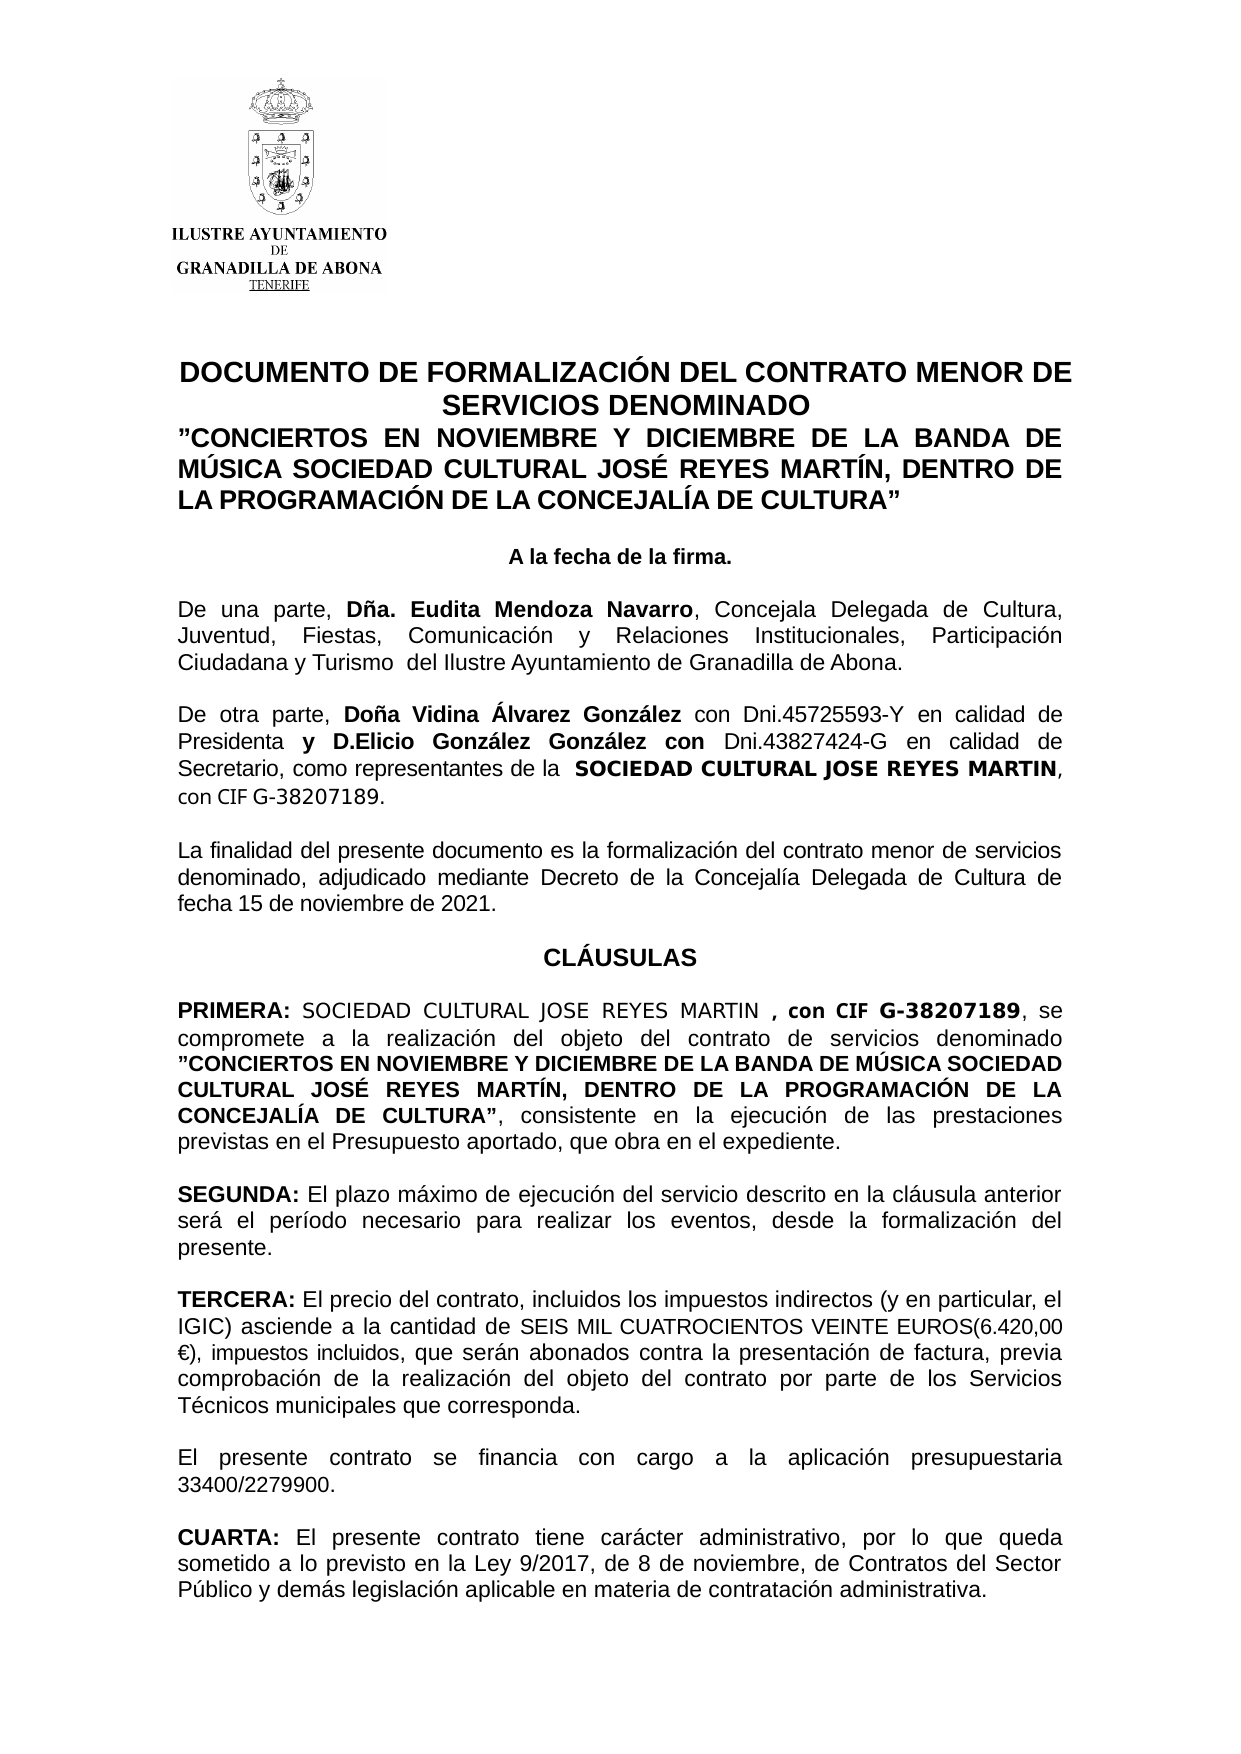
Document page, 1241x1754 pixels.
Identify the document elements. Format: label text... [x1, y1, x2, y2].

text A la fecha de la firma. [177, 544, 1063, 569]
text El presente contrato se financia con cargo a la aplicación presupuestaria 33400/2279900. [177, 1444, 1063, 1497]
text PRIMERA: SOCIEDAD CULTURAL JOSE REYES MARTIN , con CIF G-38207189, se compromete a la realización del objeto del contrato de servicios denominado ”CONCIERTOS EN NOVIEMBRE Y DICIEMBRE DE LA BANDA DE MÚSICA SOCIEDAD CULTURAL JOSÉ REYES MARTÍN, DENTRO DE LA PROGRAMACIÓN DE LA CONCEJALÍA DE CULTURA”, consistente en la ejecución de las prestaciones previstas en el Presupuesto aportado, que obra en el expediente. [177, 997, 1063, 1154]
text De una parte, Dña. Eudita Mendoza Navarro, Concejala Delegada de Cultura, Juventud, Fiestas, Comunicación y Relaciones Institucionales, Participación Ciudadana y Turismo del Ilustre Ayuntamiento de Granadilla de Abona. [177, 596, 1063, 675]
text TERCERA: El precio del contrato, incluidos los impuestos indirectos (y en particular, el IGIC) asciende a la cantidad de SEIS MIL CUATROCIENTOS VEINTE EUROS(6.420,00 €), impuestos incluidos, que serán abonados contra la presentación de factura, previa comprobación de la realización del objeto del contrato por parte de los Servicios Técnicos municipales que corresponda. [177, 1286, 1063, 1418]
text CUARTA: El presente contrato tiene carácter administrativo, por lo que queda sometido a lo previsto en la Ley 9/2017, de 8 de noviembre, de Contratos del Sector Público y demás legislación aplicable en materia de contratación administrativa. [177, 1523, 1063, 1602]
subtitle CLÁUSULAS [177, 943, 1063, 971]
text SEGUNDA: El plazo máximo de ejecución del servicio descrito en la cláusula anterior será el período necesario para realizar los eventos, desde la formalización del presente. [177, 1181, 1063, 1260]
text ”CONCIERTOS EN NOVIEMBRE Y DICIEMBRE DE LA BANDA DE MÚSICA SOCIEDAD CULTURAL JOSÉ REYES MARTÍN, DENTRO DE LA PROGRAMACIÓN DE LA CONCEJALÍA DE CULTURA” [177, 422, 1063, 516]
text La finalidad del presente documento es la formalización del contrato menor de servicios denominado, adjudicado mediante Decreto de la Concejalía Delegada de Cultura de fecha 15 de noviembre de 2021. [177, 837, 1063, 916]
text DOCUMENTO DE FORMALIZACIÓN DEL CONTRATO MENOR DE SERVICIOS DENOMINADO [159, 355, 1092, 422]
text De otra parte, Doña Vidina Álvarez González con Dni.45725593-Y en calidad de Presidenta y D.Elicio González González con Dni.43827424-G en calidad de Secretario, como representantes de la SOCIEDAD CULTURAL JOSE REYES MARTIN, con CIF G-38207189. [177, 701, 1063, 811]
